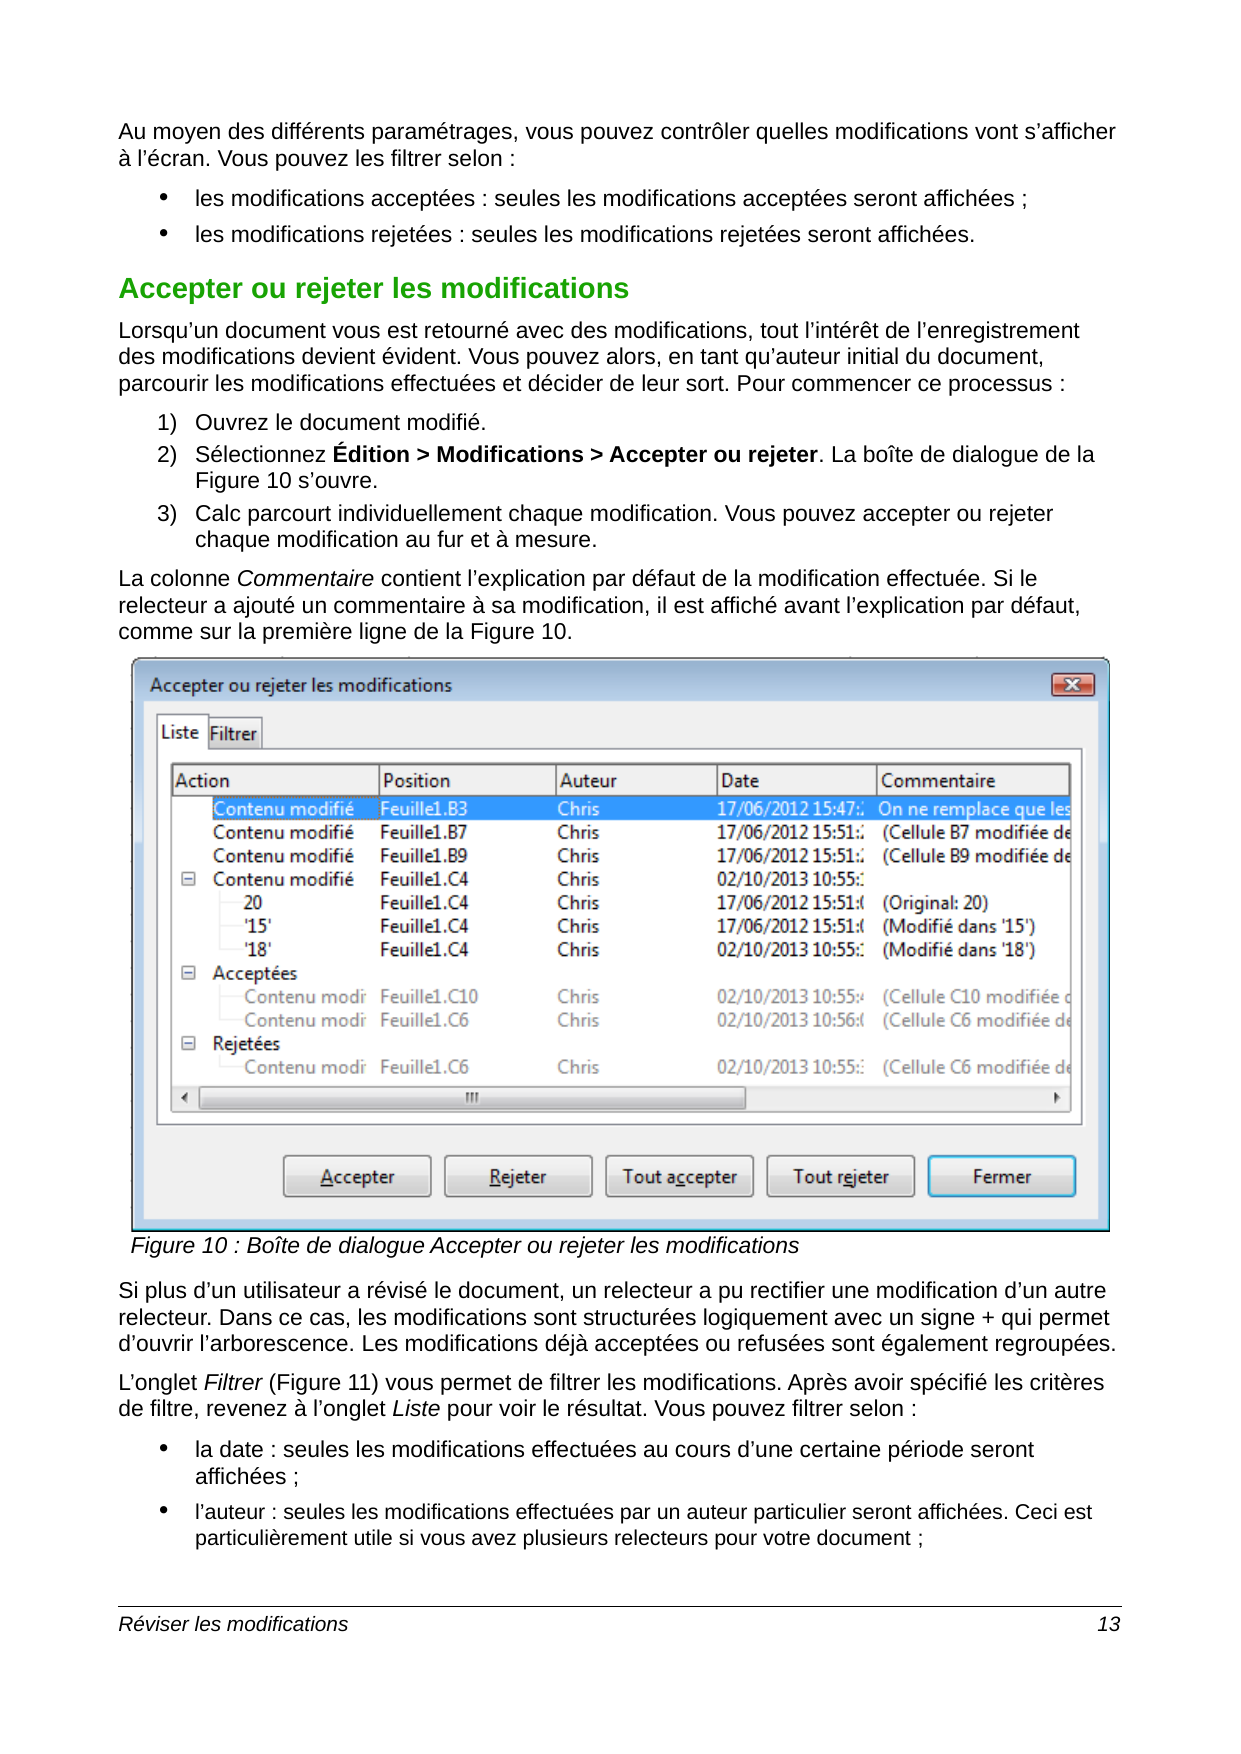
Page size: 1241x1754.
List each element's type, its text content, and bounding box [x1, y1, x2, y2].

text Au moyen des différents paramétrages, vous pouvez contrôler quelles modifications vont s’afficher à l’écran. Vous pouvez les filtrer selon : [118, 118, 1122, 171]
list la date : seules les modifications effectuées au cours d’une certaine période seront affichées ; [156, 1434, 1122, 1489]
subtitle Accepter ou rejeter les modifications [118, 271, 1122, 304]
list Calc parcourt individuellement chaque modification. Vous pouvez accepter ou rejeter chaque modification au fur et à mesure. [177, 500, 1122, 553]
picture [130, 656, 1110, 1232]
text La colonne Commentaire contient l’explication par défaut de la modification effectuée. Si le relecteur a ajouté un commentaire à sa modification, il est affiché avant l’explication par défaut, comme sur la première ligne de la Figure 10. [118, 565, 1122, 644]
list Ouvrez le document modifié. [177, 408, 1122, 435]
list les modifications rejetées : seules les modifications rejetées seront affichées. [156, 219, 1122, 248]
list Sélectionnez Édition > Modifications > Accepter ou rejeter. La boîte de dialogue de la Figure 10 s’ouvre. [177, 441, 1122, 494]
text L’onglet Filtrer (Figure 11) vous permet de filtrer les modifications. Après avoir spécifié les critères de filtre, revenez à l’onglet Liste pour voir le résultat. Vous pouvez filtrer selon : [118, 1369, 1122, 1422]
list l’auteur : seules les modifications effectuées par un auteur particulier seront affichées. Ceci est particulièrement utile si vous avez plusieurs relecteurs pour votre document ; [156, 1496, 1122, 1550]
text Si plus d’un utilisateur a révisé le document, un relecteur a pu rectifier une modification d’un autre relecteur. Dans ce cas, les modifications sont structurées logiquement avec un signe + qui permet d’ouvrir l’arborescence. Les modifications déjà acceptées ou refusées sont également regroupées. [118, 1277, 1122, 1356]
text Lorsqu’un document vous est retourné avec des modifications, tout l’intérêt de l’enregistrement des modifications devient évident. Vous pouvez alors, en tant qu’auteur initial du document, parcourir les modifications effectuées et décider de leur sort. Pour commencer ce processus : [118, 317, 1122, 396]
list les modifications acceptées : seules les modifications acceptées seront affichées ; [156, 183, 1122, 212]
text Figure 10 : Boîte de dialogue Accepter ou rejeter les modifications [130, 1232, 1110, 1258]
